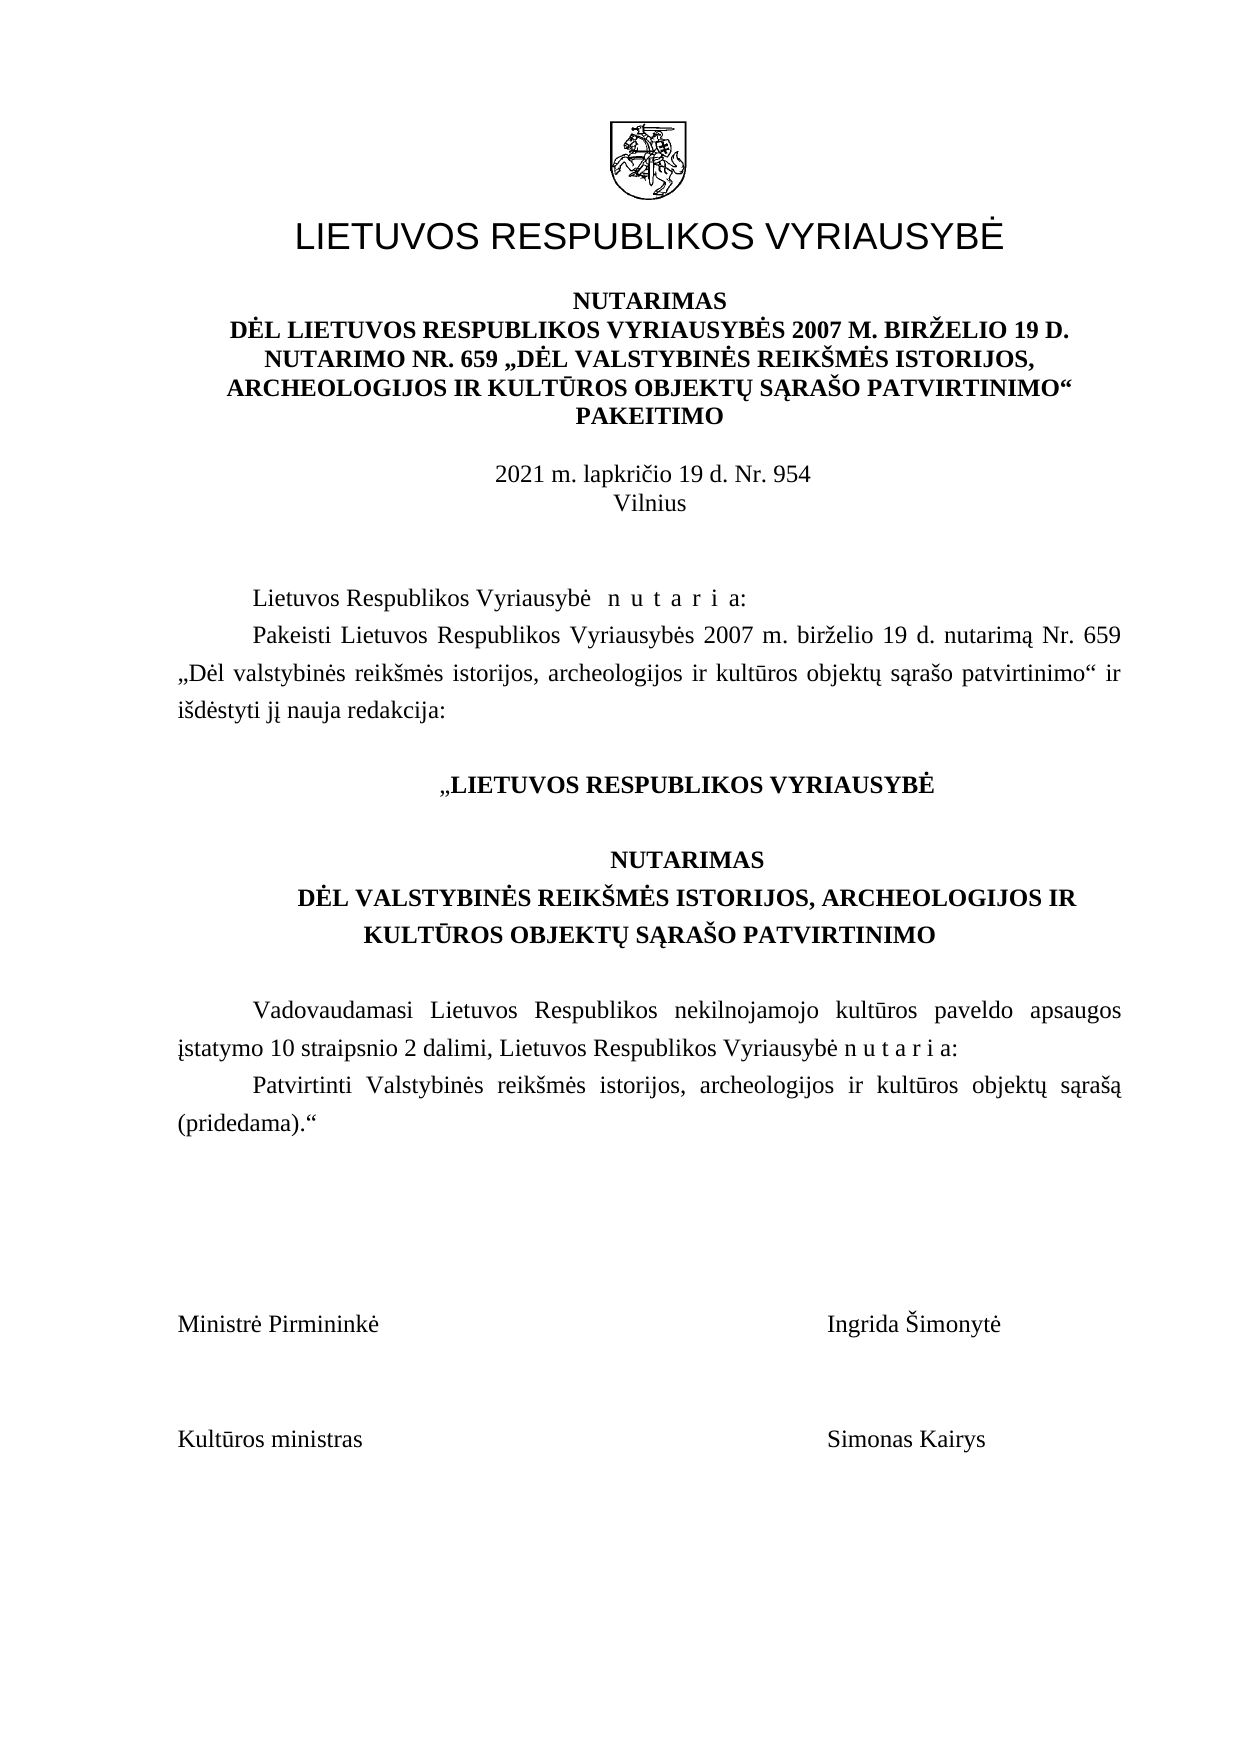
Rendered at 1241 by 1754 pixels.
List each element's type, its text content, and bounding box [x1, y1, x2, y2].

text Kultūros ministras Simonas Kairys [177, 1424, 1122, 1453]
text Lietuvos Respublikos Vyriausybė [177, 214, 1122, 258]
text Vadovaudamasi Lietuvos Respublikos nekilnojamojo kultūros paveldo apsaugos įstatymo 10 straipsnio 2 dalimi, Lietuvos Respublikos Vyriausybė n u t a r i a: [177, 986, 1122, 1061]
text DĖL VALSTYBINĖS REIKŠMĖS ISTORIJOS, ARCHEOLOGIJOS IR KULTŪROS OBJEKTŲ SĄRAŠO PATVIRTINIMO [177, 874, 1122, 949]
text Patvirtinti Valstybinės reikšmės istorijos, archeologijos ir kultūros objektų sąrašą (pridedama).“ [177, 1061, 1122, 1136]
text Pakeisti Lietuvos Respublikos Vyriausybės 2007 m. birželio 19 d. nutarimą Nr. 659 „Dėl valstybinės reikšmės istorijos, archeologijos ir kultūros objektų sąrašo patvirtinimo“ ir išdėstyti jį nauja redakcija: [177, 611, 1122, 724]
text 2021 m. lapkričio 19 d. Nr. 954 [177, 459, 1122, 488]
text Ministrė Pirmininkė Ingrida Šimonytė [177, 1309, 1122, 1338]
text NUTARIMAS [177, 836, 1122, 874]
text Lietuvos Respublikos Vyriausybė nutaria: [177, 574, 1122, 611]
text DĖL LIETUVOS RESPUBLIKOS VYRIAUSYBĖS 2007 M. BIRŽELIO 19 D. NUTARIMO NR. 659 „DĖL VALSTYBINĖS REIKŠMĖS ISTORIJOS, ARCHEOLOGIJOS IR KULTŪROS OBJEKTŲ SĄRAŠO PATVIRTINIMO“ PAKEITIMO [177, 315, 1122, 430]
text nutarimas [177, 286, 1122, 315]
text „LIETUVOS RESPUBLIKOS VYRIAUSYBĖ [177, 761, 1122, 799]
text Vilnius [177, 488, 1122, 516]
